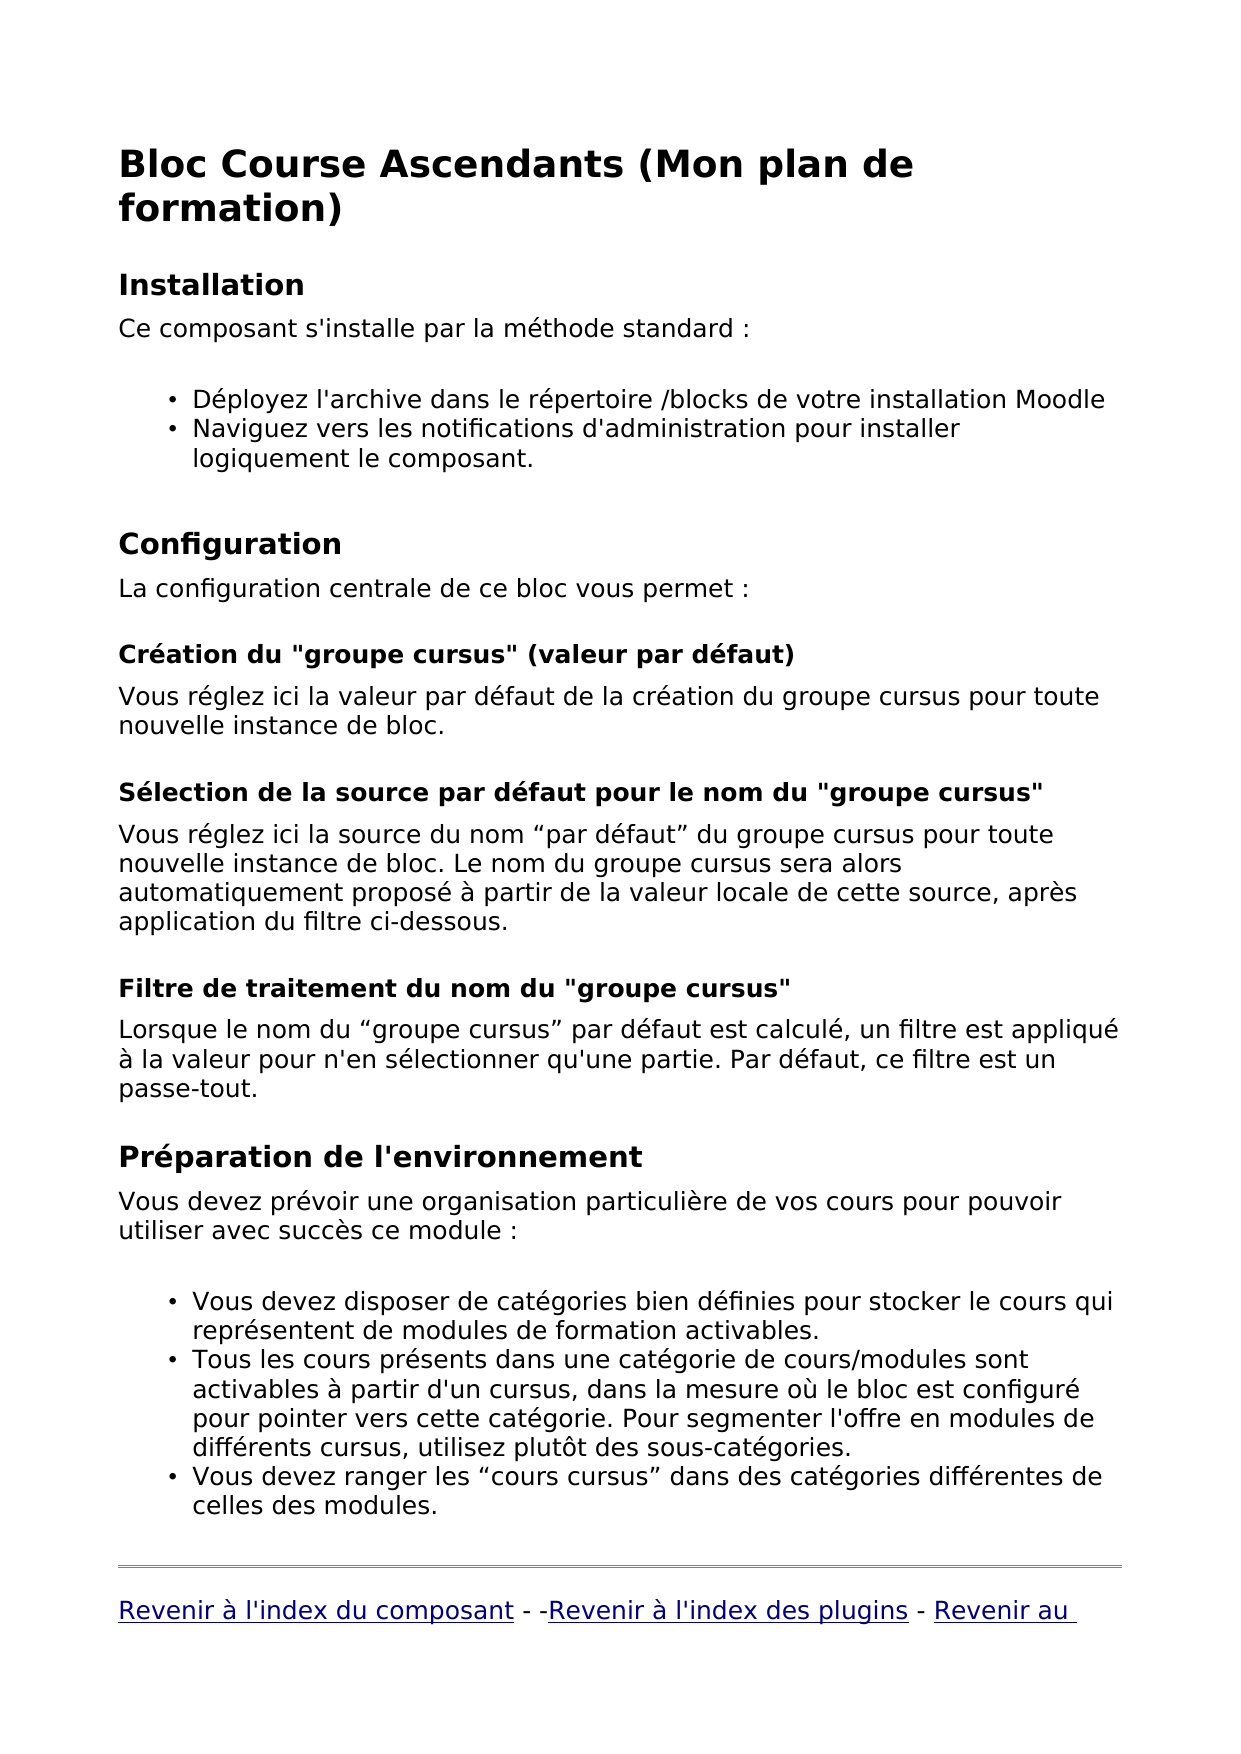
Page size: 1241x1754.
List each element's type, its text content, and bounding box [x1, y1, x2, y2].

text La configuration centrale de ce bloc vous permet : [118, 574, 1122, 603]
list Tous les cours présents dans une catégorie de cours/modules sont activables à partir d'un cursus, dans la mesure où le bloc est configuré pour pointer vers cette catégorie. Pour segmenter l'offre en modules de différents cursus, utilisez plutôt des sous-catégories. [177, 1346, 1122, 1462]
subtitle Configuration [118, 527, 1122, 561]
subtitle Préparation de l'environnement [118, 1141, 1122, 1174]
list Vous devez disposer de catégories bien définies pour stocker le cours qui représentent de modules de formation activables. [177, 1287, 1122, 1346]
subtitle Création du "groupe cursus" (valeur par défaut) [118, 641, 1122, 670]
list Naviguez vers les notifications d'administration pour installer logiquement le composant. [177, 415, 1122, 473]
subtitle Installation [118, 268, 1122, 302]
text Lorsque le nom du “groupe cursus” par défaut est calculé, un filtre est appliqué à la valeur pour n'en sélectionner qu'une partie. Par défaut, ce filtre est un passe-tout. [118, 1016, 1122, 1103]
text Vous réglez ici la valeur par défaut de la création du groupe cursus pour toute nouvelle instance de bloc. [118, 682, 1122, 741]
subtitle Sélection de la source par défaut pour le nom du "groupe cursus" [118, 778, 1122, 807]
list Vous devez ranger les “cours cursus” dans des catégories différentes de celles des modules. [177, 1462, 1122, 1521]
text Revenir à l'index du composant - -Revenir à l'index des plugins - Revenir au [118, 1597, 1122, 1626]
list Déployez l'archive dans le répertoire /blocks de votre installation Moodle [177, 386, 1122, 415]
text Vous réglez ici la source du nom “par défaut” du groupe cursus pour toute nouvelle instance de bloc. Le nom du groupe cursus sera alors automatiquement proposé à partir de la valeur locale de cette source, après application du filtre ci-dessous. [118, 820, 1122, 936]
subtitle Filtre de traitement du nom du "groupe cursus" [118, 974, 1122, 1003]
text Vous devez prévoir une organisation particulière de vos cours pour pouvoir utiliser avec succès ce module : [118, 1187, 1122, 1245]
text Ce composant s'installe par la méthode standard : [118, 314, 1122, 343]
subtitle Bloc Course Ascendants (Mon plan de formation) [118, 143, 1122, 230]
